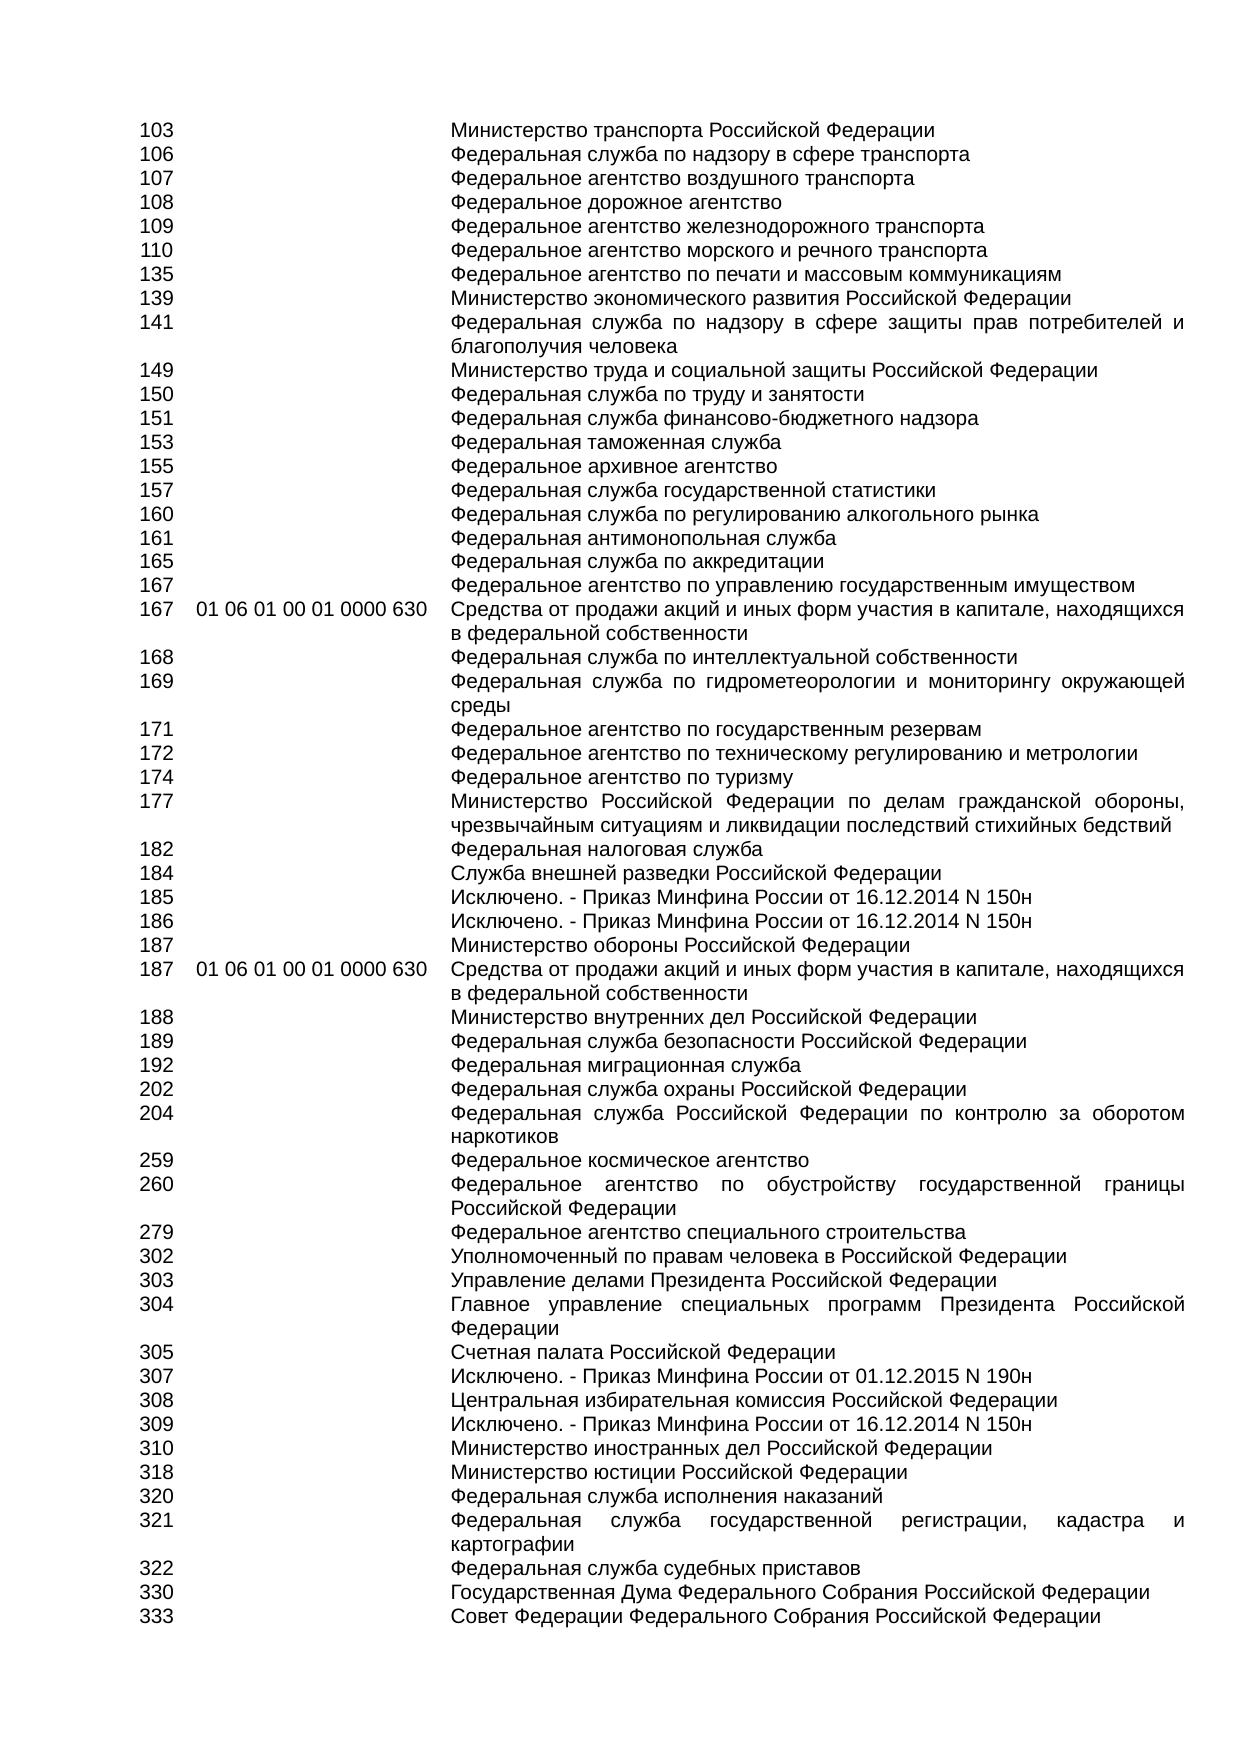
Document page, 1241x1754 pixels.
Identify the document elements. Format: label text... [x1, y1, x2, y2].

table_cell Федеральное агентство по управлению государственным имуществом [449, 573, 1187, 597]
table_cell 157 [118, 478, 195, 501]
table_cell Федеральная служба по аккредитации [449, 549, 1187, 573]
table_cell 204 [118, 1100, 195, 1148]
table_cell Министерство обороны Российской Федерации [449, 933, 1187, 957]
table_cell 187 [118, 957, 195, 1004]
table_cell [195, 1029, 449, 1052]
table_cell Федеральное агентство специального строительства [449, 1220, 1187, 1244]
table_cell [195, 1460, 449, 1484]
table_cell [195, 885, 449, 909]
table_cell [195, 286, 449, 310]
table_cell Федеральная антимонопольная служба [449, 525, 1187, 549]
table_cell [195, 238, 449, 262]
table_cell 318 [118, 1460, 195, 1484]
table_cell 149 [118, 358, 195, 382]
table_cell Федеральное агентство по техническому регулированию и метрологии [449, 741, 1187, 765]
table_cell 139 [118, 286, 195, 310]
table_cell Федеральная служба Российской Федерации по контролю за оборотом наркотиков [449, 1100, 1187, 1148]
table_cell 167 [118, 597, 195, 645]
table_cell 330 [118, 1580, 195, 1603]
table_cell Исключено. - Приказ Минфина России от 01.12.2015 N 190н [449, 1364, 1187, 1388]
table_cell 151 [118, 406, 195, 429]
table_cell Федеральное агентство морского и речного транспорта [449, 238, 1187, 262]
table_cell 310 [118, 1436, 195, 1460]
table_cell 153 [118, 430, 195, 453]
table_cell [195, 1436, 449, 1460]
table_cell 155 [118, 454, 195, 477]
table_cell [195, 454, 449, 477]
table_cell Министерство транспорта Российской Федерации [449, 118, 1187, 142]
table_cell Министерство труда и социальной защиты Российской Федерации [449, 358, 1187, 382]
table_cell Федеральная служба государственной статистики [449, 478, 1187, 501]
table_cell [195, 1005, 449, 1028]
table_cell 01 06 01 00 01 0000 630 [195, 957, 449, 1004]
table_cell Федеральная служба охраны Российской Федерации [449, 1076, 1187, 1100]
table_cell [195, 358, 449, 382]
table_cell Средства от продажи акций и иных форм участия в капитале, находящихся в федеральной собственности [449, 597, 1187, 645]
table_cell [195, 142, 449, 166]
table_cell [195, 1508, 449, 1556]
table_cell [195, 501, 449, 525]
table_cell 184 [118, 861, 195, 885]
table_cell Федеральная служба по гидрометеорологии и мониторингу окружающей среды [449, 669, 1187, 717]
table_cell 185 [118, 885, 195, 909]
table_cell [195, 1172, 449, 1220]
table_cell [195, 573, 449, 597]
table_cell 305 [118, 1340, 195, 1364]
table_cell Федеральная служба по интеллектуальной собственности [449, 645, 1187, 669]
table_cell Федеральное космическое агентство [449, 1148, 1187, 1172]
table_cell [195, 1292, 449, 1340]
table_cell 303 [118, 1268, 195, 1292]
table_cell 107 [118, 166, 195, 190]
table_cell 321 [118, 1508, 195, 1556]
table_cell 160 [118, 501, 195, 525]
table_cell [195, 861, 449, 885]
table_cell [195, 837, 449, 861]
table_cell [195, 1556, 449, 1579]
table_cell 333 [118, 1604, 195, 1627]
table_cell Федеральная служба по надзору в сфере защиты прав потребителей и благополучия человека [449, 310, 1187, 358]
table_cell 308 [118, 1388, 195, 1412]
table_cell Государственная Дума Федерального Собрания Российской Федерации [449, 1580, 1187, 1603]
table_cell Федеральная служба судебных приставов [449, 1556, 1187, 1579]
table_cell 259 [118, 1148, 195, 1172]
table_cell [195, 1580, 449, 1603]
table_cell Исключено. - Приказ Минфина России от 16.12.2014 N 150н [449, 909, 1187, 933]
table_cell 01 06 01 00 01 0000 630 [195, 597, 449, 645]
table_cell [195, 1220, 449, 1244]
table_cell 309 [118, 1412, 195, 1436]
table_cell [195, 1076, 449, 1100]
table_cell 182 [118, 837, 195, 861]
table_cell [195, 1053, 449, 1076]
table_cell 187 [118, 933, 195, 957]
table_cell 141 [118, 310, 195, 358]
table_cell [195, 1388, 449, 1412]
table_cell 108 [118, 190, 195, 214]
table_cell 260 [118, 1172, 195, 1220]
table_cell Министерство юстиции Российской Федерации [449, 1460, 1187, 1484]
table_cell 188 [118, 1005, 195, 1028]
table_cell 302 [118, 1244, 195, 1268]
table_cell Федеральное дорожное агентство [449, 190, 1187, 214]
table_cell [195, 1148, 449, 1172]
table_cell [195, 1268, 449, 1292]
table_cell Средства от продажи акций и иных форм участия в капитале, находящихся в федеральной собственности [449, 957, 1187, 1004]
table_cell 165 [118, 549, 195, 573]
table_cell [195, 214, 449, 238]
table_cell [195, 118, 449, 142]
table_cell Федеральное агентство по туризму [449, 765, 1187, 789]
table_cell 106 [118, 142, 195, 166]
table_cell 172 [118, 741, 195, 765]
table_cell [195, 1484, 449, 1508]
table_cell Министерство иностранных дел Российской Федерации [449, 1436, 1187, 1460]
table_cell [195, 1100, 449, 1148]
table_cell 167 [118, 573, 195, 597]
table_cell 307 [118, 1364, 195, 1388]
table_cell 161 [118, 525, 195, 549]
table_cell [195, 1604, 449, 1627]
table_cell 135 [118, 262, 195, 286]
table_cell Министерство экономического развития Российской Федерации [449, 286, 1187, 310]
table_cell 322 [118, 1556, 195, 1579]
table_cell [195, 190, 449, 214]
table_cell Федеральная служба исполнения наказаний [449, 1484, 1187, 1508]
table_cell Счетная палата Российской Федерации [449, 1340, 1187, 1364]
table_cell Федеральное агентство по обустройству государственной границы Российской Федерации [449, 1172, 1187, 1220]
table_cell Федеральное архивное агентство [449, 454, 1187, 477]
table_cell Федеральная таможенная служба [449, 430, 1187, 453]
table_cell Исключено. - Приказ Минфина России от 16.12.2014 N 150н [449, 885, 1187, 909]
table_cell 186 [118, 909, 195, 933]
table_cell 304 [118, 1292, 195, 1340]
table_cell [195, 789, 449, 837]
table_cell [195, 382, 449, 406]
table_cell [195, 478, 449, 501]
table_cell [195, 717, 449, 741]
table_cell Министерство внутренних дел Российской Федерации [449, 1005, 1187, 1028]
table_cell Федеральная служба государственной регистрации, кадастра и картографии [449, 1508, 1187, 1556]
table_cell Исключено. - Приказ Минфина России от 16.12.2014 N 150н [449, 1412, 1187, 1436]
table_cell Федеральное агентство железнодорожного транспорта [449, 214, 1187, 238]
table_cell [195, 406, 449, 429]
table_cell 103 [118, 118, 195, 142]
table_cell [195, 166, 449, 190]
table_cell 177 [118, 789, 195, 837]
table_cell 171 [118, 717, 195, 741]
table_cell 202 [118, 1076, 195, 1100]
table_cell Федеральное агентство по государственным резервам [449, 717, 1187, 741]
table_cell 192 [118, 1053, 195, 1076]
table_cell Центральная избирательная комиссия Российской Федерации [449, 1388, 1187, 1412]
table_cell 320 [118, 1484, 195, 1508]
table_cell [195, 765, 449, 789]
table_cell [195, 1364, 449, 1388]
table_cell [195, 1412, 449, 1436]
table_cell [195, 741, 449, 765]
table_cell Федеральная служба по труду и занятости [449, 382, 1187, 406]
table_cell Федеральная служба финансово-бюджетного надзора [449, 406, 1187, 429]
table_cell 150 [118, 382, 195, 406]
table_cell [195, 933, 449, 957]
table_cell Федеральная миграционная служба [449, 1053, 1187, 1076]
table_cell Федеральное агентство воздушного транспорта [449, 166, 1187, 190]
table_cell Управление делами Президента Российской Федерации [449, 1268, 1187, 1292]
table_cell Федеральная служба по надзору в сфере транспорта [449, 142, 1187, 166]
table_cell [195, 310, 449, 358]
table_cell 110 [118, 238, 195, 262]
table_cell [195, 909, 449, 933]
table_cell [195, 525, 449, 549]
table_cell 109 [118, 214, 195, 238]
table_cell 189 [118, 1029, 195, 1052]
table_cell Федеральная налоговая служба [449, 837, 1187, 861]
table_cell [195, 1340, 449, 1364]
table_cell 169 [118, 669, 195, 717]
table_cell [195, 549, 449, 573]
table_cell [195, 1244, 449, 1268]
table_cell Главное управление специальных программ Президента Российской Федерации [449, 1292, 1187, 1340]
table_cell Федеральное агентство по печати и массовым коммуникациям [449, 262, 1187, 286]
table_cell Министерство Российской Федерации по делам гражданской обороны, чрезвычайным ситуациям и ликвидации последствий стихийных бедствий [449, 789, 1187, 837]
table_cell 174 [118, 765, 195, 789]
table_cell 168 [118, 645, 195, 669]
table_cell 279 [118, 1220, 195, 1244]
table_cell [195, 430, 449, 453]
table_cell [195, 262, 449, 286]
table_cell [195, 669, 449, 717]
table_cell [195, 645, 449, 669]
table_cell Уполномоченный по правам человека в Российской Федерации [449, 1244, 1187, 1268]
table_cell Служба внешней разведки Российской Федерации [449, 861, 1187, 885]
table_cell Федеральная служба безопасности Российской Федерации [449, 1029, 1187, 1052]
table_cell Федеральная служба по регулированию алкогольного рынка [449, 501, 1187, 525]
table_cell Совет Федерации Федерального Собрания Российской Федерации [449, 1604, 1187, 1627]
